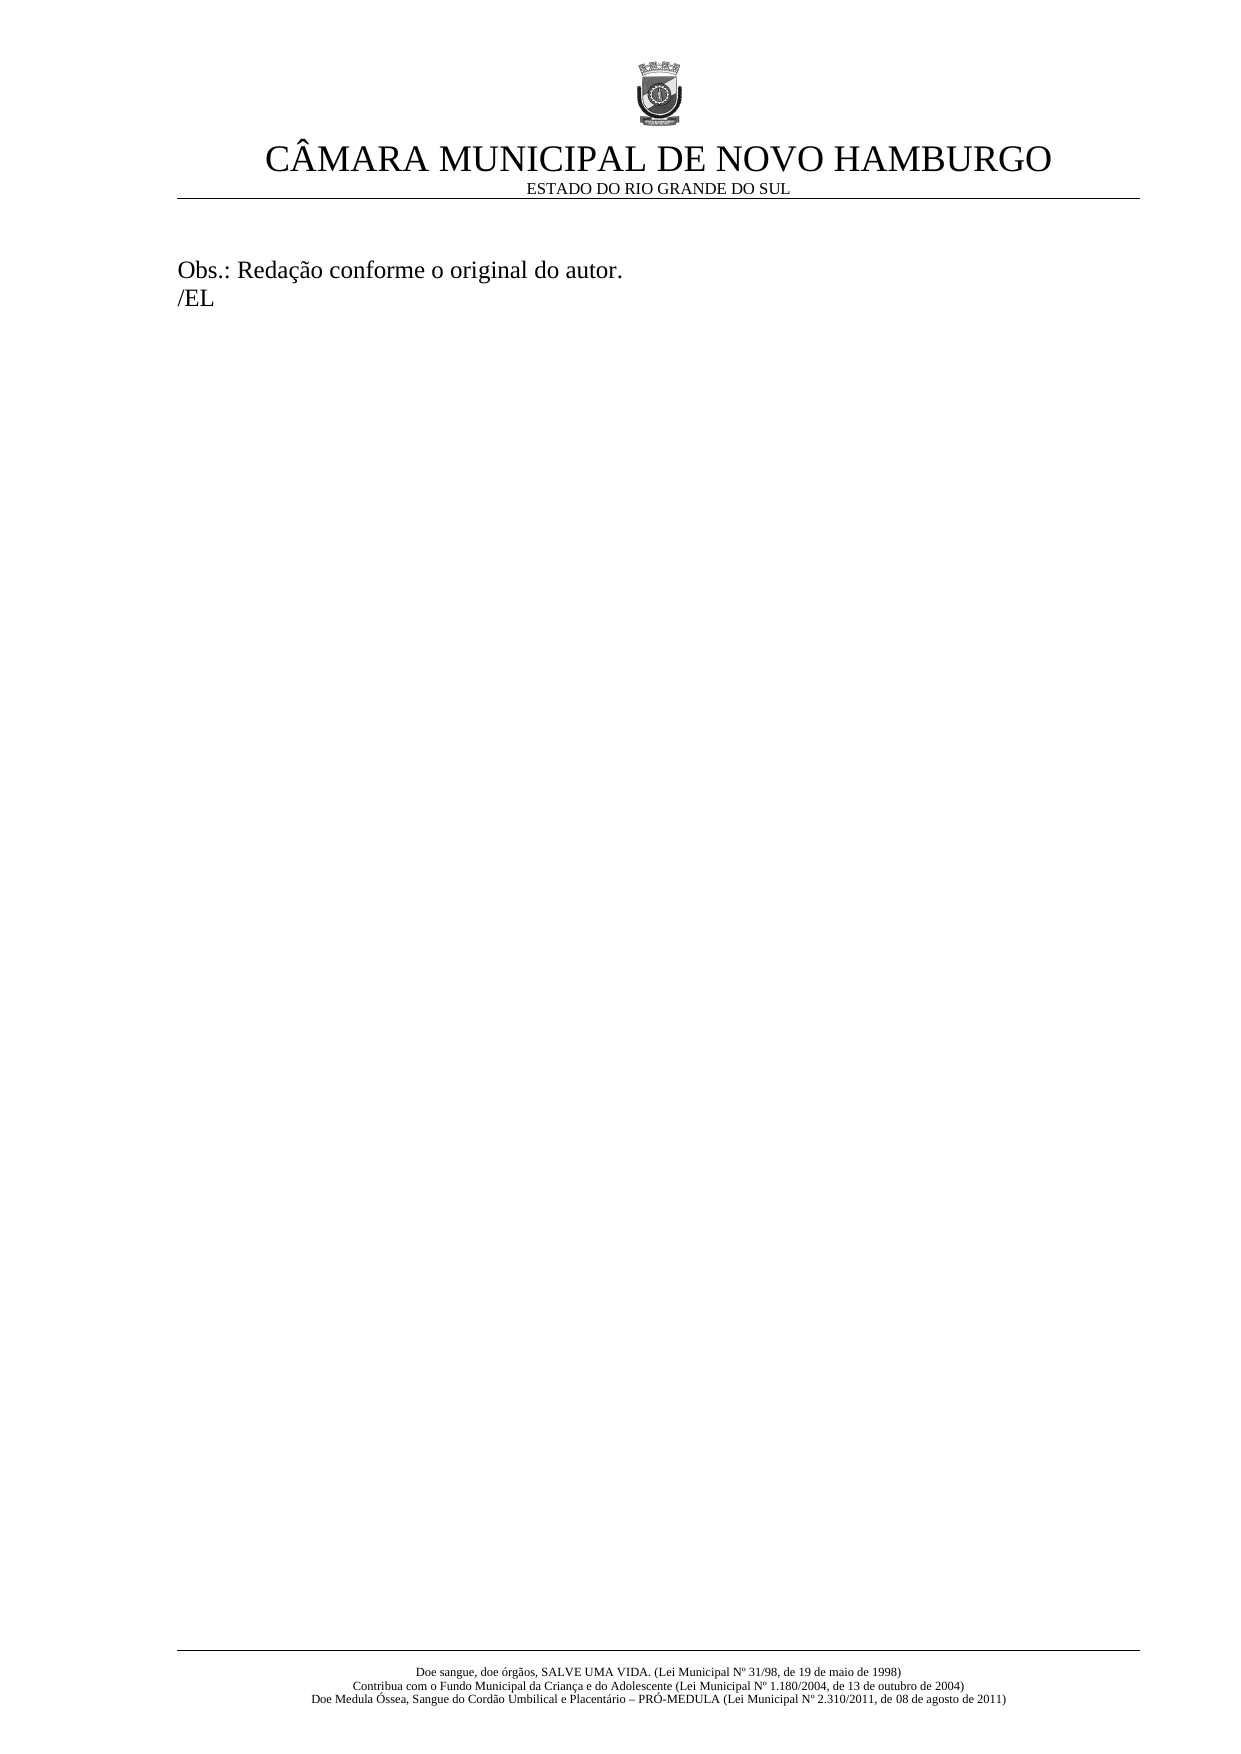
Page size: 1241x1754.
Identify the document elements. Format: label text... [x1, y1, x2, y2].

text /EL [177, 284, 1140, 311]
text Obs.: Redação conforme o original do autor. [177, 256, 1140, 284]
